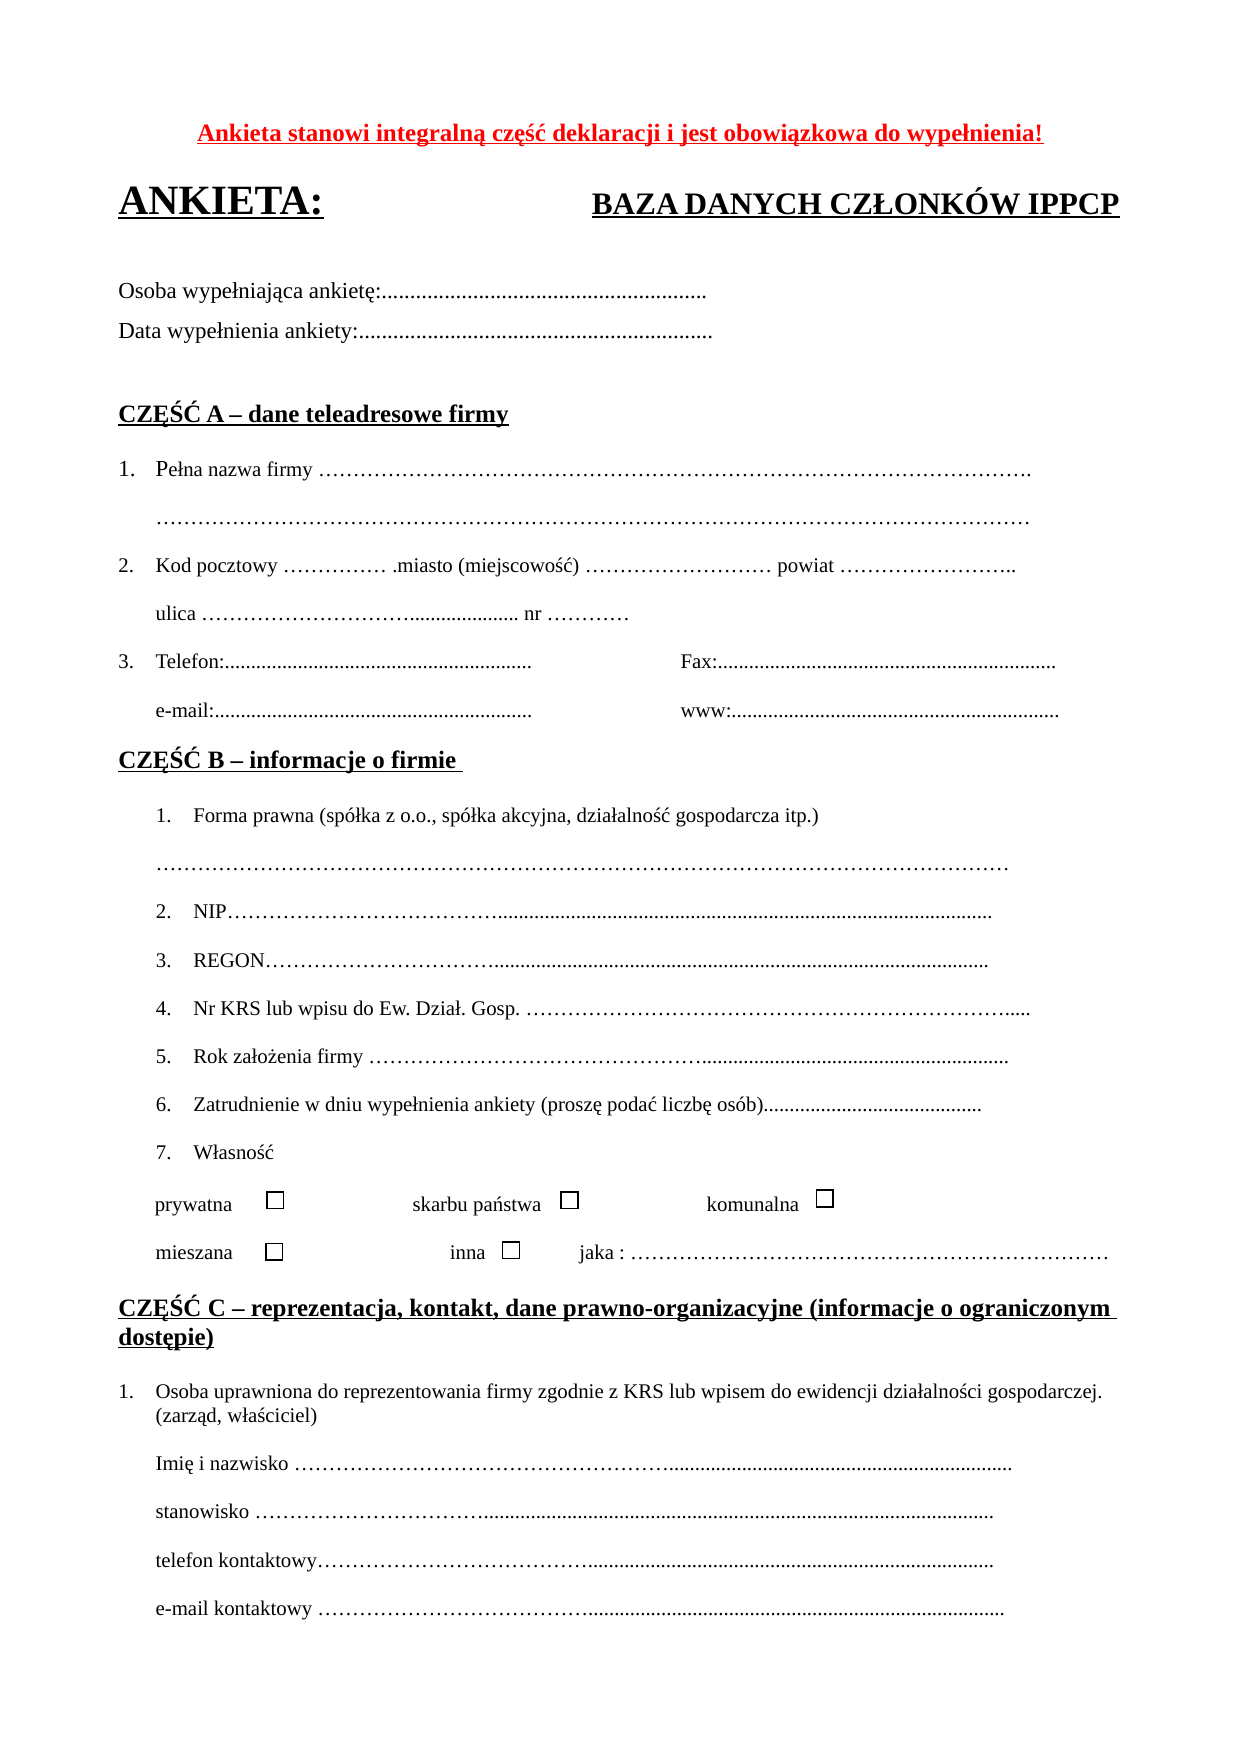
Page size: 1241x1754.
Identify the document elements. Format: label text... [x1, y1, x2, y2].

text ANKIETA: BAZA DANYCH CZŁONKÓW IPPCP [118, 176, 1122, 223]
text Data wypełnienia ankiety:.............................................................. [118, 317, 1122, 343]
list Forma prawna (spółka z o.o., spółka akcyjna, działalność gospodarcza itp.) [156, 803, 1122, 827]
text …………………………………………………………………………………………………………… [155, 851, 1122, 875]
list Telefon:........................................................... Fax:................................................................. [118, 649, 1122, 673]
text Imię i nazwisko ……………………………………………….................................................................. [155, 1451, 1122, 1475]
text mieszana inna jaka : …………………………………………………………… [155, 1240, 1122, 1264]
text telefon kontaktowy………………………………….............................................................................. [155, 1547, 1122, 1572]
list Nr KRS lub wpisu do Ew. Dział. Gosp. ……………………………………………………………..... [156, 996, 1122, 1020]
text e-mail:............................................................. www:............................................................... [155, 697, 1122, 722]
list Własność [156, 1140, 1122, 1164]
text ……………………………………………………………………………………………………………… [155, 505, 1122, 529]
text Osoba wypełniająca ankietę:......................................................... [118, 277, 1122, 304]
list NIP…………………………………............................................................................................... [156, 899, 1122, 923]
text CZĘŚĆ B – informacje o firmie [118, 746, 1122, 774]
list Rok założenia firmy …………………………………………........................................................... [156, 1044, 1122, 1068]
list Pełna nazwa firmy …………………………………………………………………………………………. [118, 454, 1122, 481]
text Ankieta stanowi integralną część deklaracji i jest obowiązkowa do wypełnienia! [118, 118, 1122, 147]
list Kod pocztowy …………… .miasto (miejscowość) ……………………… powiat …………………….. [118, 553, 1122, 577]
text CZĘŚĆ A – dane teleadresowe firmy [118, 399, 1122, 428]
text ulica …………………………..................... nr ………… [155, 601, 1122, 625]
text e-mail kontaktowy …………………………………................................................................................ [155, 1596, 1122, 1620]
text prywatna skarbu państwa komunalna [118, 1188, 1122, 1216]
list Zatrudnienie w dniu wypełnienia ankiety (proszę podać liczbę osób).......................................... [156, 1092, 1122, 1116]
text stanowisko …………………………….................................................................................................. [155, 1499, 1122, 1523]
list Osoba uprawniona do reprezentowania firmy zgodnie z KRS lub wpisem do ewidencji działalności gospodarczej. (zarząd, właściciel) [118, 1379, 1122, 1427]
text CZĘŚĆ C – reprezentacja, kontakt, dane prawno-organizacyjne (informacje o ograniczonym dostępie) [118, 1293, 1122, 1350]
list REGON……………………………............................................................................................... [156, 947, 1122, 972]
